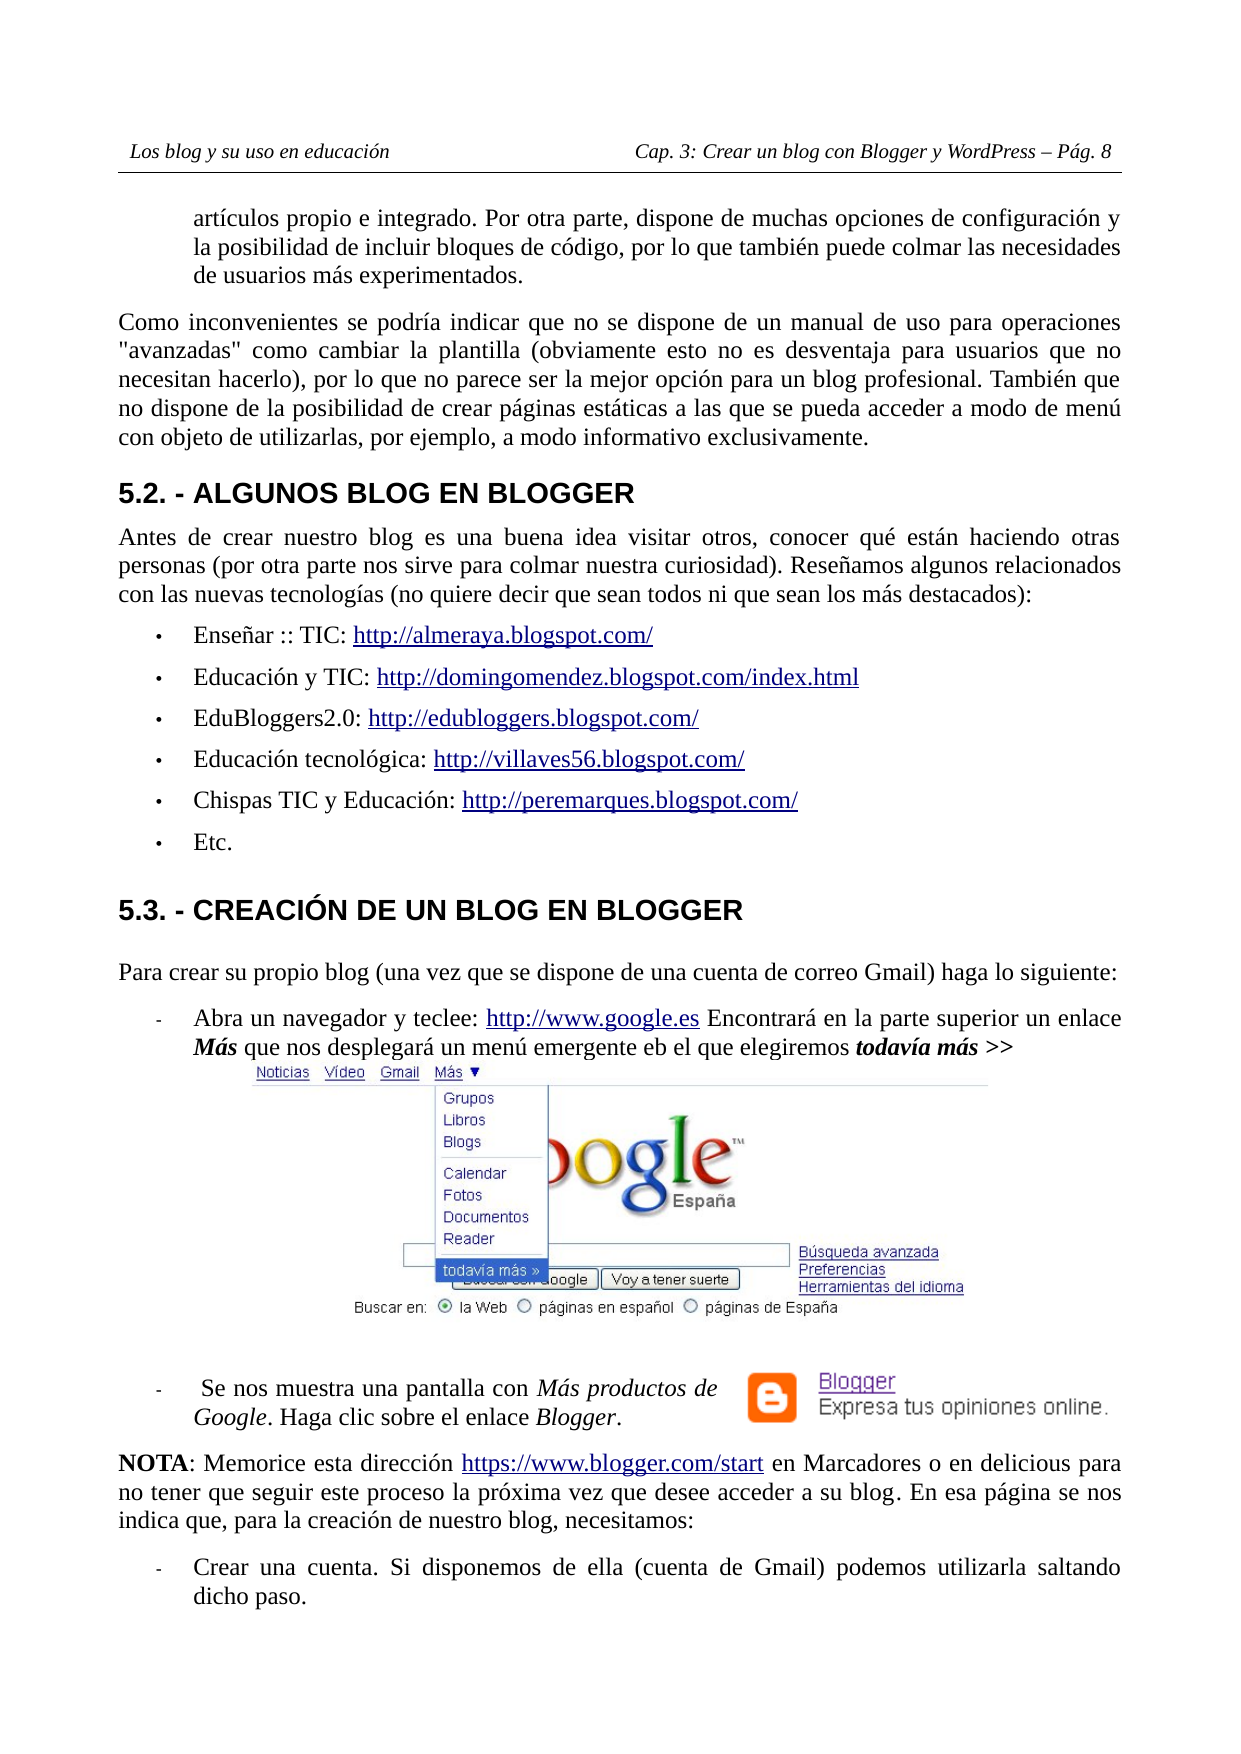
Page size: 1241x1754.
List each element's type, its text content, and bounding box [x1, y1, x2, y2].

list Enseñar :: TIC: http://almeraya.blogspot.com/ [156, 620, 1122, 649]
list Educación tecnológica: http://villaves56.blogspot.com/ [156, 744, 1122, 773]
picture [731, 1355, 1120, 1434]
list Chispas TIC y Educación: http://peremarques.blogspot.com/ [156, 785, 1122, 814]
subtitle ALGUNOS BLOG EN BLOGGER [118, 476, 1122, 509]
text Antes de crear nuestro blog es una buena idea visitar otros, conocer qué están haciendo otras personas (por otra parte nos sirve para colmar nuestra curiosidad). Reseñamos algunos relacionados con las nuevas tecnologías (no quiere decir que sean todos ni que sean los más destacados): [118, 522, 1122, 608]
text Como inconvenientes se podría indicar que no se dispone de un manual de uso para operaciones "avanzadas" como cambiar la plantilla (obviamente esto no es desventaja para usuarios que no necesitan hacerlo), por lo que no parece ser la mejor opción para un blog profesional. También que no dispone de la posibilidad de crear páginas estáticas a las que se pueda acceder a modo de menú con objeto de utilizarlas, por ejemplo, a modo informativo exclusivamente. [118, 307, 1122, 451]
text NOTA: Memorice esta dirección https://www.blogger.com/start en Marcadores o en delicious para no tener que seguir este proceso la próxima vez que desee acceder a su blog. En esa página se nos indica que, para la creación de nuestro blog, necesitamos: [118, 1448, 1122, 1534]
subtitle CREACIÓN DE UN BLOG EN BLOGGER [118, 893, 1122, 926]
list Abra un navegador y teclee: http://www.google.es Encontrará en la parte superior un enlace Más que nos desplegará un menú emergente eb el que elegiremos todavía más >> [156, 1003, 1122, 1061]
list EduBloggers2.0: http://edubloggers.blogspot.com/ [156, 703, 1122, 732]
text Para crear su propio blog (una vez que se dispone de una cuenta de correo Gmail) haga lo siguiente: [118, 957, 1122, 985]
picture [251, 1060, 989, 1327]
list Crear una cuenta. Si disponemos de ella (cuenta de Gmail) podemos utilizarla saltando dicho paso. [156, 1552, 1122, 1609]
list Etc. [156, 827, 1122, 855]
list Se nos muestra una pantalla con Más productos de Google. Haga clic sobre el enlace Blogger. [156, 1373, 731, 1430]
list Educación y TIC: http://domingomendez.blogspot.com/index.html [156, 662, 1122, 690]
list artículos propio e integrado. Por otra parte, dispone de muchas opciones de configuración y la posibilidad de incluir bloques de código, por lo que también puede colmar las necesidades de usuarios más experimentados. [156, 203, 1122, 289]
